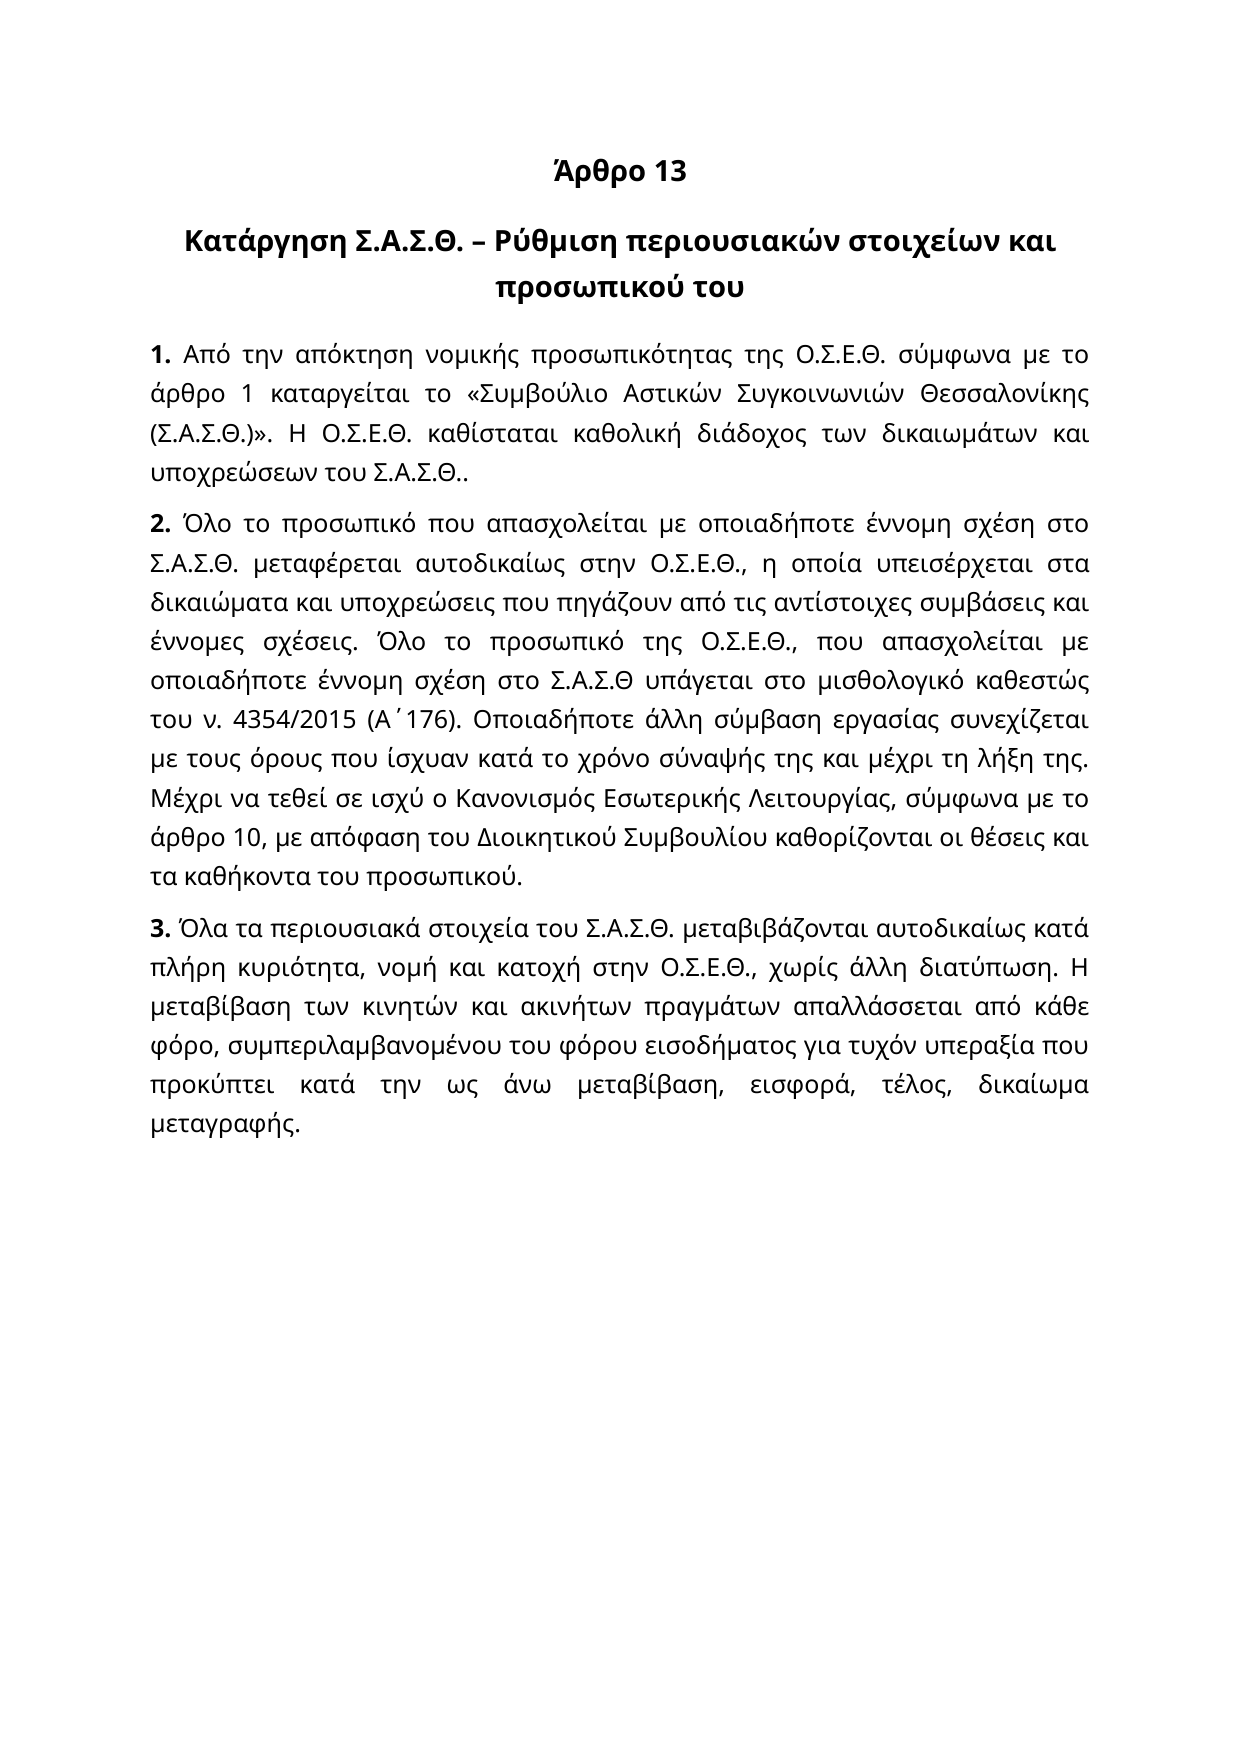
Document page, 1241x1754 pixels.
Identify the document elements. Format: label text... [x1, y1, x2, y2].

text 1. Από την απόκτηση νομικής προσωπικότητας της Ο.Σ.Ε.Θ. σύμφωνα με το άρθρο 1 καταργείται το «Συμβούλιο Αστικών Συγκοινωνιών Θεσσαλονίκης (Σ.Α.Σ.Θ.)». Η Ο.Σ.Ε.Θ. καθίσταται καθολική διάδοχος των δικαιωμάτων και υποχρεώσεων του Σ.Α.Σ.Θ.. [150, 337, 1090, 488]
text 2. Όλο το προσωπικό που απασχολείται με οποιαδήποτε έννομη σχέση στο Σ.Α.Σ.Θ. μεταφέρεται αυτοδικαίως στην Ο.Σ.Ε.Θ., η οποία υπεισέρχεται στα δικαιώματα και υποχρεώσεις που πηγάζουν από τις αντίστοιχες συμβάσεις και έννομες σχέσεις. Όλο το προσωπικό της Ο.Σ.Ε.Θ., που απασχολείται με οποιαδήποτε έννομη σχέση στο Σ.Α.Σ.Θ υπάγεται στο μισθολογικό καθεστώς του ν. 4354/2015 (Α΄176). Οποιαδήποτε άλλη σύμβαση εργασίας συνεχίζεται με τους όρους που ίσχυαν κατά το χρόνο σύναψής της και μέχρι τη λήξη της. Μέχρι να τεθεί σε ισχύ ο Κανονισμός Εσωτερικής Λειτουργίας, σύμφωνα με το άρθρο 10, με απόφαση του Διοικητικού Συμβουλίου καθορίζονται οι θέσεις και τα καθήκοντα του προσωπικού. [150, 506, 1090, 893]
subtitle Κατάργηση Σ.Α.Σ.Θ. – Ρύθμιση περιουσιακών στοιχείων και προσωπικού του [150, 221, 1090, 306]
subtitle Άρθρο 13 [150, 150, 1090, 190]
text 3. Όλα τα περιουσιακά στοιχεία του Σ.Α.Σ.Θ. μεταβιβάζονται αυτοδικαίως κατά πλήρη κυριότητα, νομή και κατοχή στην Ο.Σ.Ε.Θ., χωρίς άλλη διατύπωση. Η μεταβίβαση των κινητών και ακινήτων πραγμάτων απαλλάσσεται από κάθε φόρο, συμπεριλαμβανομένου του φόρου εισοδήματος για τυχόν υπεραξία που προκύπτει κατά την ως άνω μεταβίβαση, εισφορά, τέλος, δικαίωμα μεταγραφής. [150, 910, 1090, 1140]
